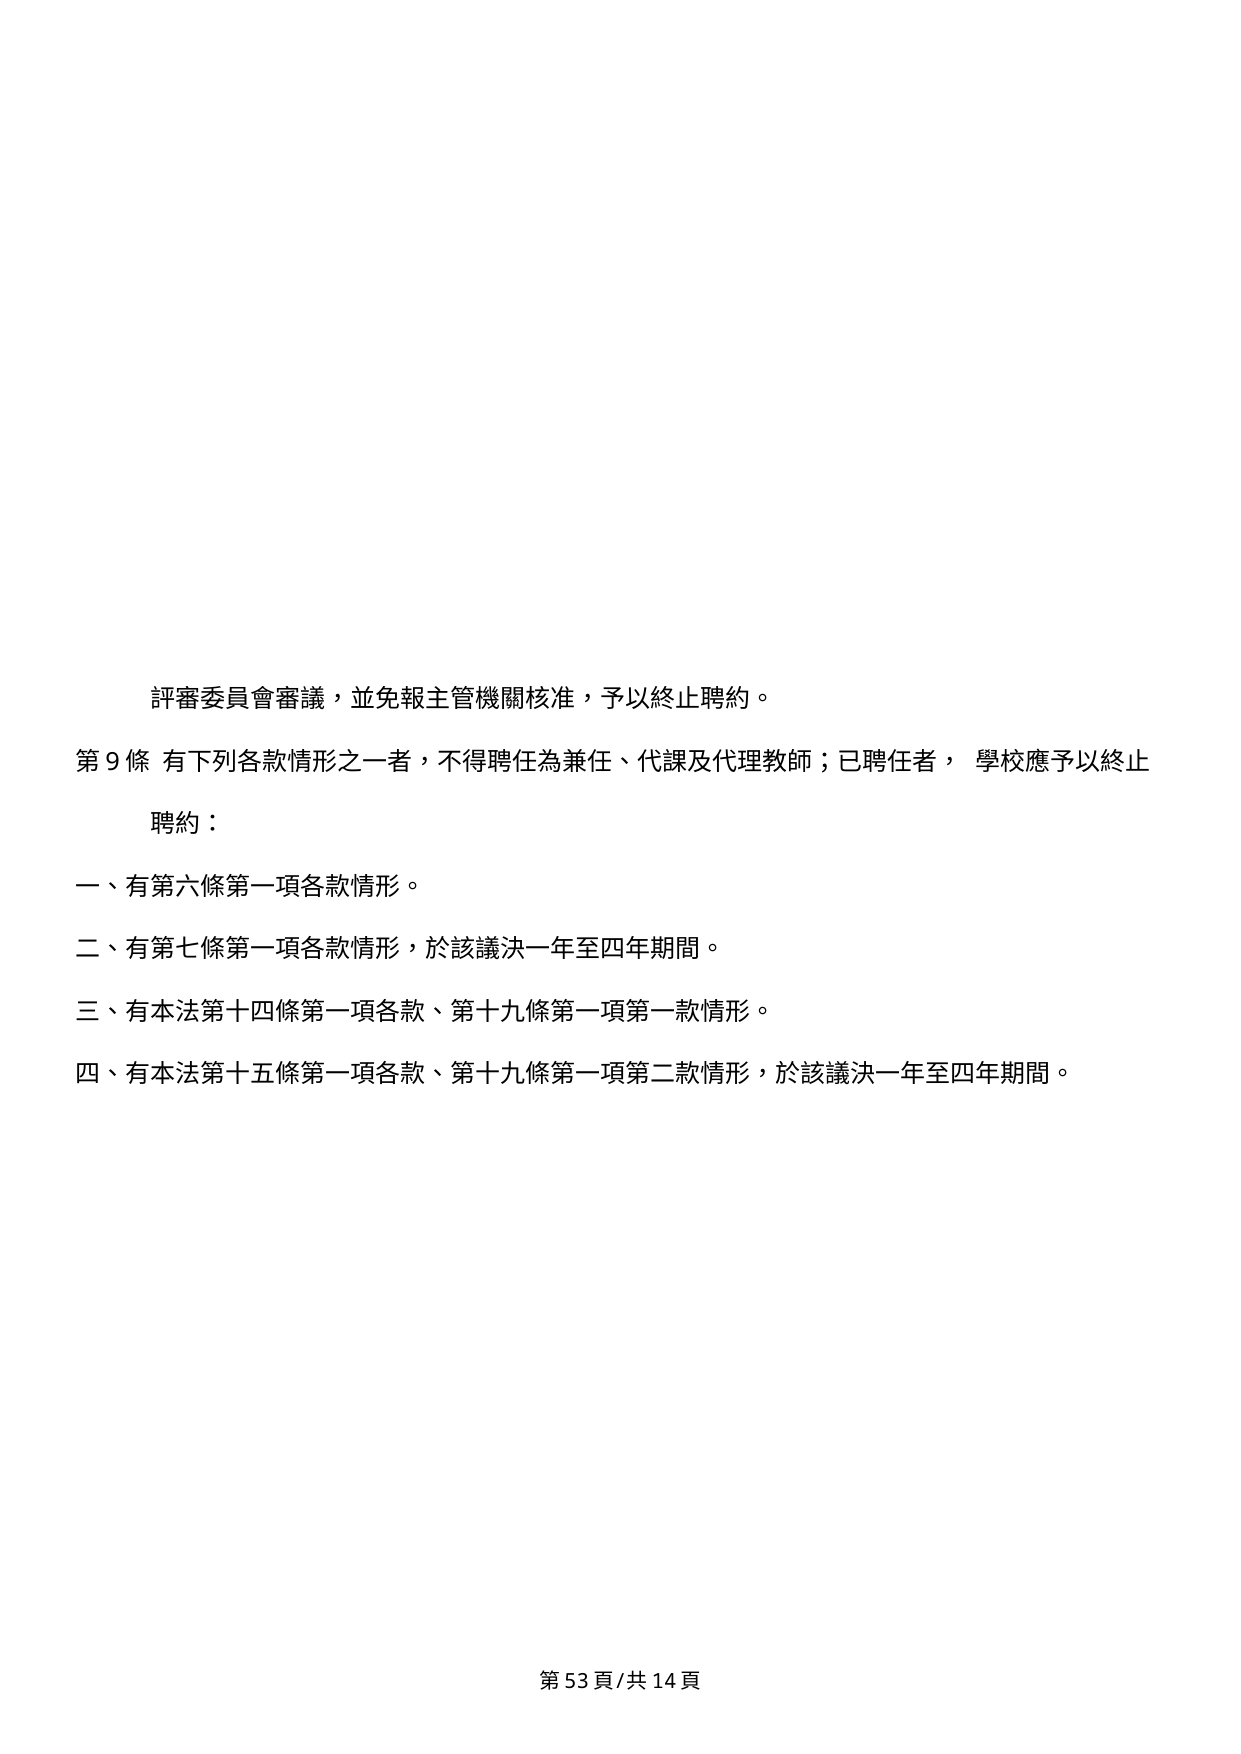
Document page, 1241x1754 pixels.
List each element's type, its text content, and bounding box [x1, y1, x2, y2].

text 一、有第六條第一項各款情形。 [75, 843, 1165, 905]
text 第9條 有下列各款情形之一者，不得聘任為兼任、代課及代理教師；已聘任者， 學校應予以終止聘約： [75, 718, 1165, 843]
text 二、有第七條第一項各款情形，於該議決一年至四年期間。 [75, 905, 1165, 968]
text 四、有本法第十五條第一項各款、第十九條第一項第二款情形，於該議決一年至四年期間。 [75, 1030, 1165, 1093]
text 評審委員會審議，並免報主管機關核准，予以終止聘約。 [149, 655, 1165, 718]
text 三、有本法第十四條第一項各款、第十九條第一項第一款情形。 [75, 968, 1165, 1030]
